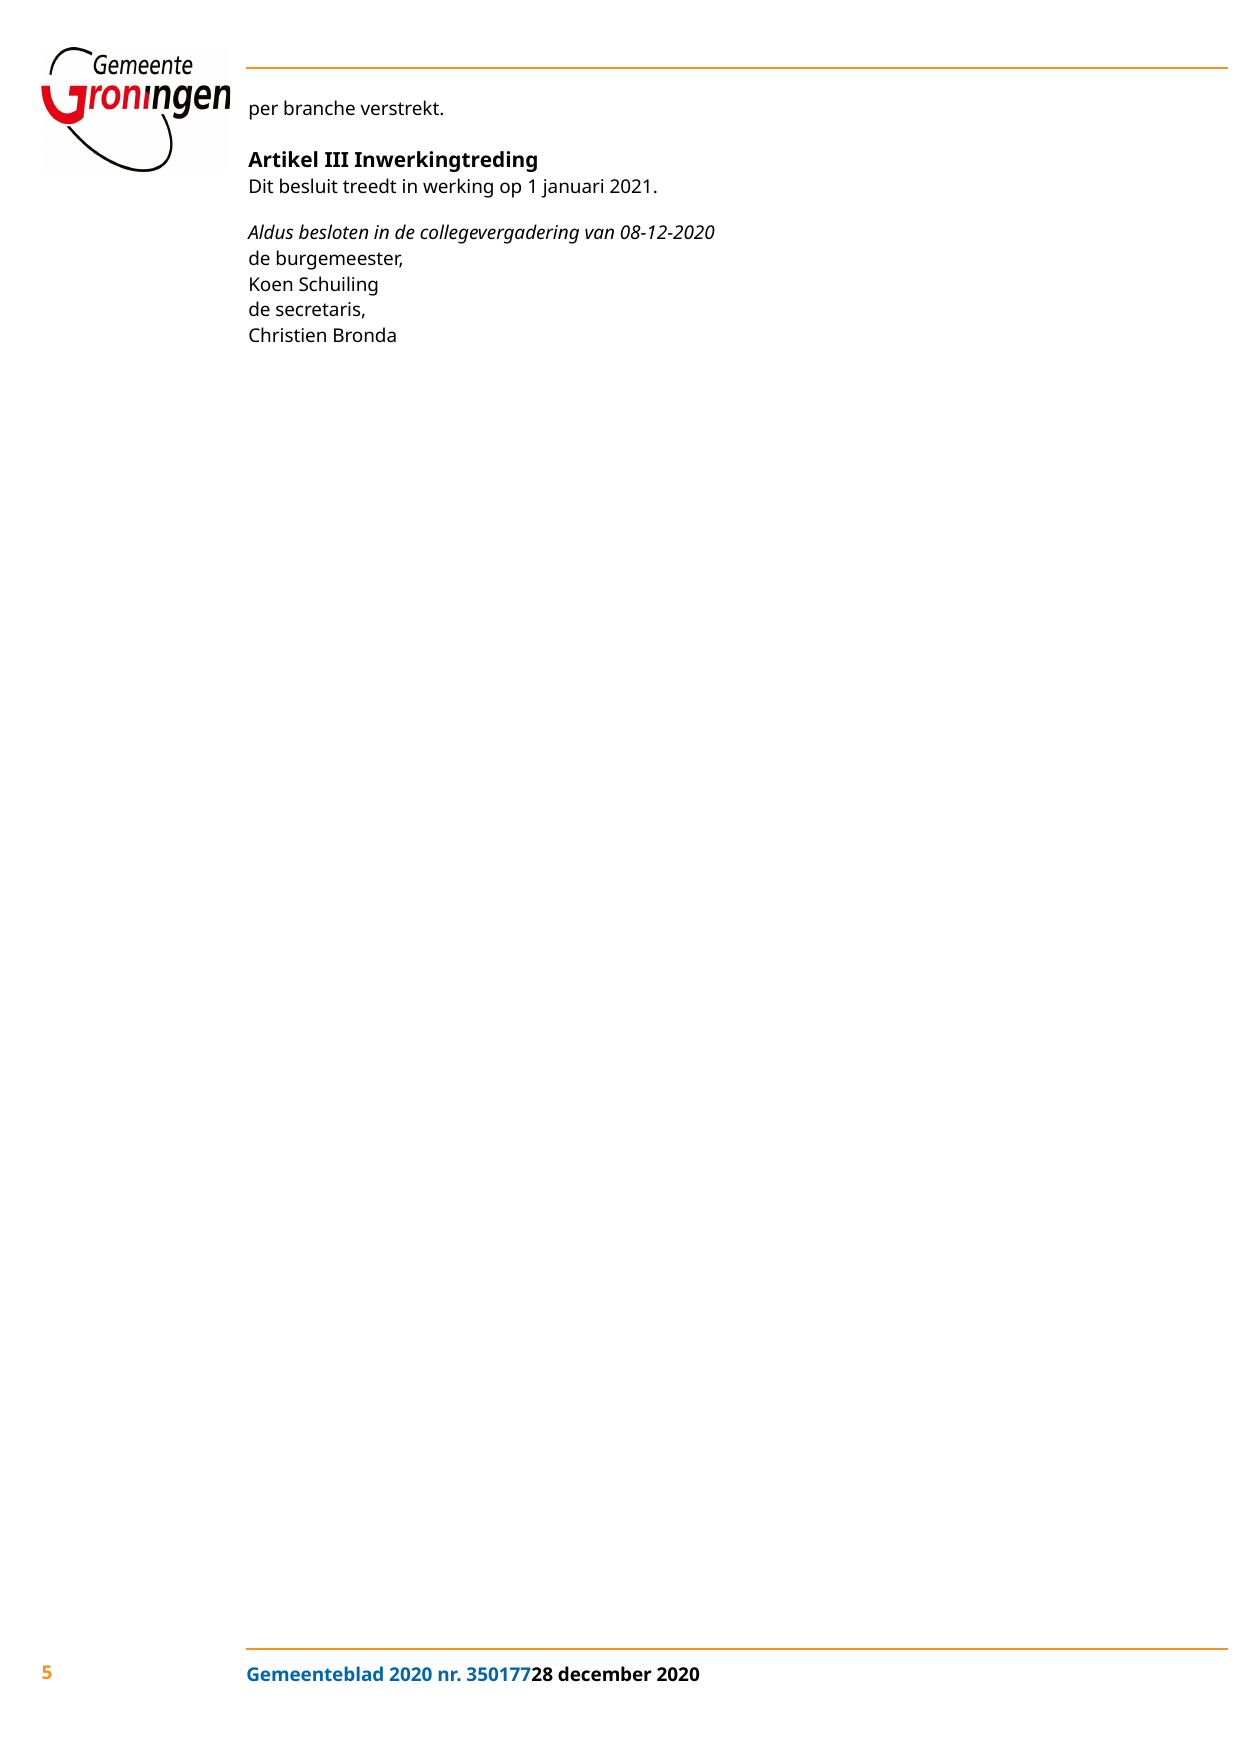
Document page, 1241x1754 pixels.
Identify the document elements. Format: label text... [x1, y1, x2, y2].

text de secretaris, [248, 296, 1152, 322]
text de burgemeester, [248, 245, 1152, 271]
text Christien Bronda [248, 322, 1152, 348]
text Dit besluit treedt in werking op 1 januari 2021. [248, 174, 1152, 199]
picture [41, 47, 231, 172]
text Artikel III Inwerkingtreding [248, 145, 1152, 174]
text per branche verstrekt. [248, 95, 1152, 121]
text Aldus besloten in de collegevergadering van 08-12-2020 [248, 219, 1152, 245]
text Koen Schuiling [248, 271, 1152, 296]
